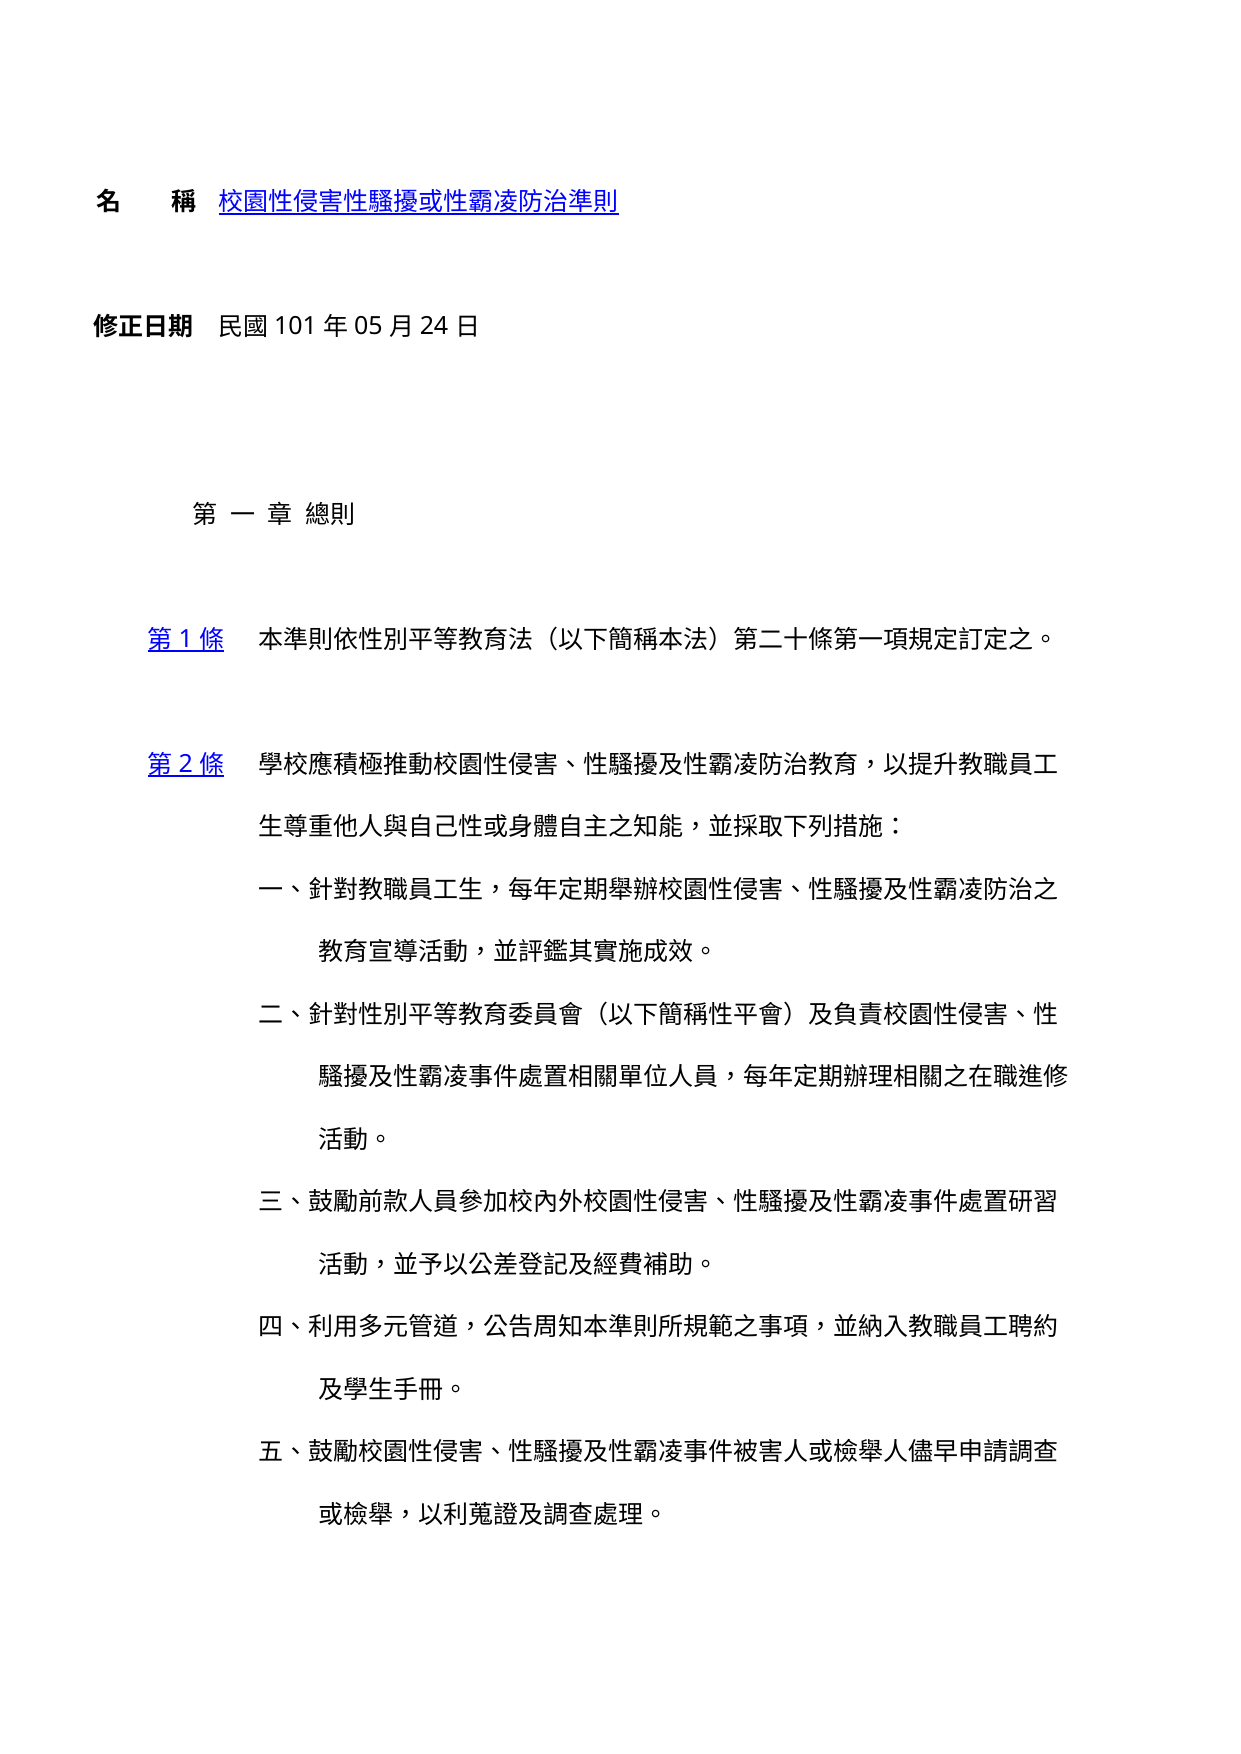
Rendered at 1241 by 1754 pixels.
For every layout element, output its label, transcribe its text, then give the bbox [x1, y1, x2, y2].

table_cell 第 2 條 [146, 660, 248, 1535]
table_cell 修正日期 [75, 222, 217, 347]
table_cell [248, 535, 257, 660]
table_header 名 稱 [75, 96, 217, 222]
table_cell [75, 347, 1165, 1536]
table_header 校園性侵害性騷擾或性霸凌防治準則 [217, 96, 1165, 222]
table_cell 本準則依性別平等教育法（以下簡稱本法）第二十條第一項規定訂定之。 [257, 535, 1094, 660]
table_cell 第 1 條 [146, 535, 248, 660]
table_cell [248, 660, 257, 1535]
table_cell 學校應積極推動校園性侵害、性騷擾及性霸凌防治教育，以提升教職員工 生尊重他人與自己性或身體自主之知能，並採取下列措施： 一、針對教職員工生，每年定期舉辦校園性侵害、性騷擾及性霸凌防治之 教育宣導活動，並評鑑其實施成效。 二、針對性別平等教育委員會（以下簡稱性平會）及負責校園性侵害、性 騷擾及性霸凌事件處置相關單位人員，每年定期辦理相關之在職進修 活動。 三、鼓勵前款人員參加校內外校園性侵害、性騷擾及性霸凌事件處置研習 活動，並予以公差登記及經費補助。 四、利用多元管道，公告周知本準則所規範之事項，並納入教職員工聘約 及學生手冊。 五、鼓勵校園性侵害、性騷擾及性霸凌事件被害人或檢舉人儘早申請調查 或檢舉，以利蒐證及調查處理。 [257, 660, 1094, 1535]
table_cell 民國 101 年 05 月 24 日 [217, 222, 1165, 347]
table_header 第 一 章 總則 [146, 408, 1094, 535]
